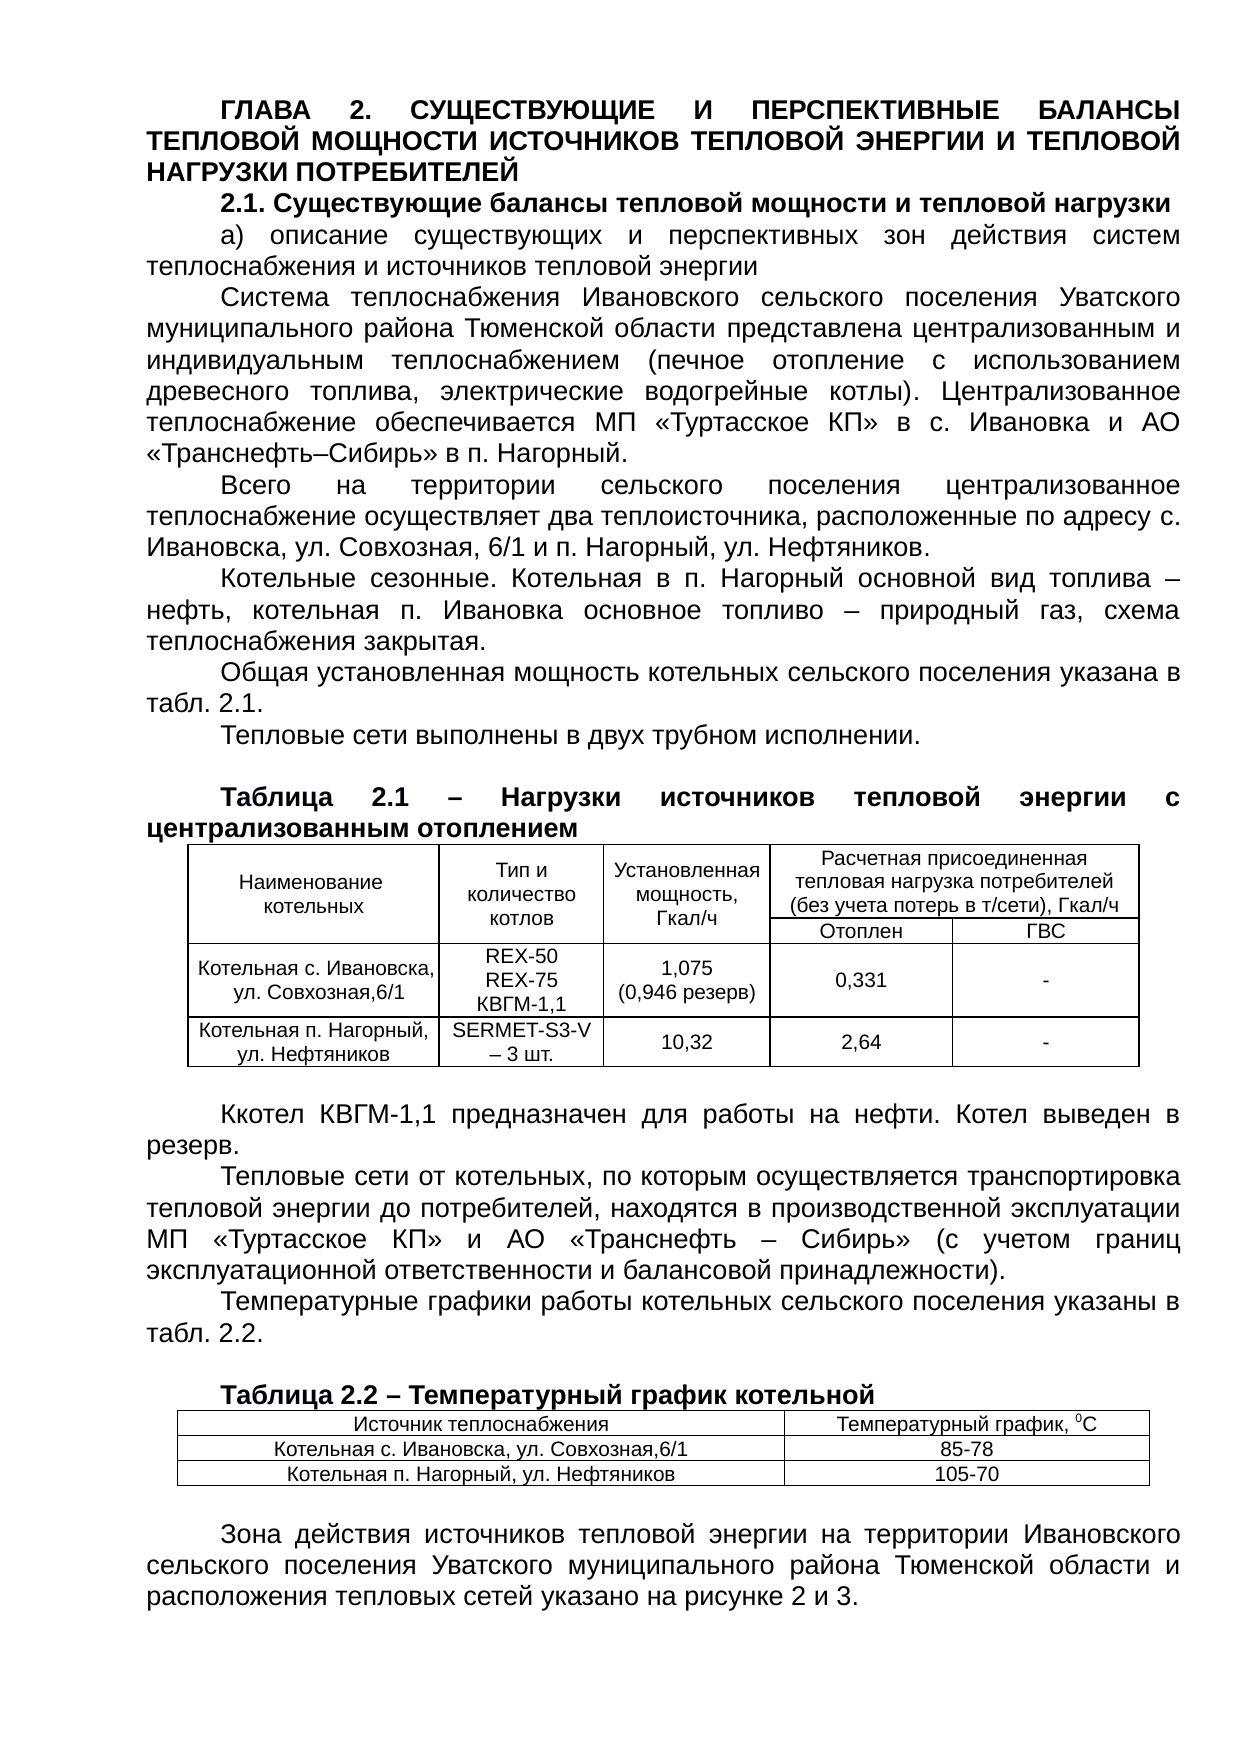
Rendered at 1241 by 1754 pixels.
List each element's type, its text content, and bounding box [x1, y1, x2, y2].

text Котельные сезонные. Котельная в п. Нагорный основной вид топлива – нефть, котельная п. Ивановка основное топливо – природный газ, схема теплоснабжения закрытая. [146, 562, 1181, 656]
text Тепловые сети выполнены в двух трубном исполнении. [146, 719, 1181, 750]
table_cell Отоплен [771, 919, 952, 943]
subtitle а) описание существующих и перспективных зон действия систем теплоснабжения и источников тепловой энергии [146, 219, 1181, 281]
text Система теплоснабжения Ивановского сельского поселения Уватского муниципального района Тюменской области представлена централизованным и индивидуальным теплоснабжением (печное отопление с использованием древесного топлива, электрические водогрейные котлы). Централизованное теплоснабжение обеспечивается МП «Туртасское КП» в с. Ивановка и АО «Транснефть–Сибирь» в п. Нагорный. [146, 281, 1181, 469]
table_cell 2,64 [771, 1018, 952, 1066]
table_cell 105-70 [785, 1461, 1149, 1485]
text Температурные графики работы котельных сельского поселения указаны в табл. 2.2. [146, 1285, 1181, 1348]
text Зона действия источников тепловой энергии на территории Ивановского сельского поселения Уватского муниципального района Тюменской области и расположения тепловых сетей указано на рисунке 2 и 3. [146, 1518, 1181, 1611]
table_cell 1,075 (0,946 резерв) [604, 944, 769, 1016]
text Всего на территории сельского поселения централизованное теплоснабжение осуществляет два теплоисточника, расположенные по адресу с. Ивановска, ул. Совхозная, 6/1 и п. Нагорный, ул. Нефтяников. [146, 469, 1181, 562]
table_cell SERMET-S3-V – 3 шт. [440, 1018, 603, 1066]
text Общая установленная мощность котельных сельского поселения указана в табл. 2.1. [146, 656, 1181, 719]
table_cell Котельная с. Ивановска, ул. Совхозная,6/1 [189, 944, 438, 1016]
table_cell - [953, 944, 1138, 1016]
table_cell Котельная п. Нагорный, ул. Нефтяников [189, 1018, 438, 1066]
subtitle ГЛАВА 2. СУЩЕСТВУЮЩИЕ И ПЕРСПЕКТИВНЫЕ БАЛАНСЫ ТЕПЛОВОЙ МОЩНОСТИ ИСТОЧНИКОВ ТЕПЛОВОЙ ЭНЕРГИИ И ТЕПЛОВОЙ НАГРУЗКИ ПОТРЕБИТЕЛЕЙ [146, 94, 1181, 187]
table_cell ГВС [953, 919, 1138, 943]
text Таблица 2.1 – Нагрузки источников тепловой энергии с централизованным отоплением [146, 781, 1181, 844]
table_cell - [953, 1018, 1138, 1066]
table_header Температурный график, 0С [785, 1411, 1149, 1435]
table_cell 10,32 [604, 1018, 769, 1066]
table_cell Котельная с. Ивановска, ул. Совхозная,6/1 [178, 1436, 784, 1460]
table_cell 85-78 [785, 1436, 1149, 1460]
text Тепловые сети от котельных, по которым осуществляется транспортировка тепловой энергии до потребителей, находятся в производственной эксплуатации МП «Туртасское КП» и АО «Транснефть – Сибирь» (с учетом границ эксплуатационной ответственности и балансовой принадлежности). [146, 1160, 1181, 1285]
text Таблица 2.2 – Температурный график котельной [146, 1379, 1181, 1410]
subtitle 2.1. Существующие балансы тепловой мощности и тепловой нагрузки [146, 187, 1181, 219]
table_cell Котельная п. Нагорный, ул. Нефтяников [178, 1461, 784, 1485]
text Ккотел КВГМ-1,1 предназначен для работы на нефти. Котел выведен в резерв. [146, 1098, 1181, 1160]
table_cell 0,331 [771, 944, 952, 1016]
table_cell REX-50 REX-75 КВГМ-1,1 [440, 944, 603, 1016]
table_header Наименование котельных [189, 845, 438, 943]
table_header Источник теплоснабжения [178, 1411, 784, 1435]
table_header Установленная мощность, Гкал/ч [604, 845, 769, 943]
table_header Тип и количество котлов [440, 845, 603, 943]
